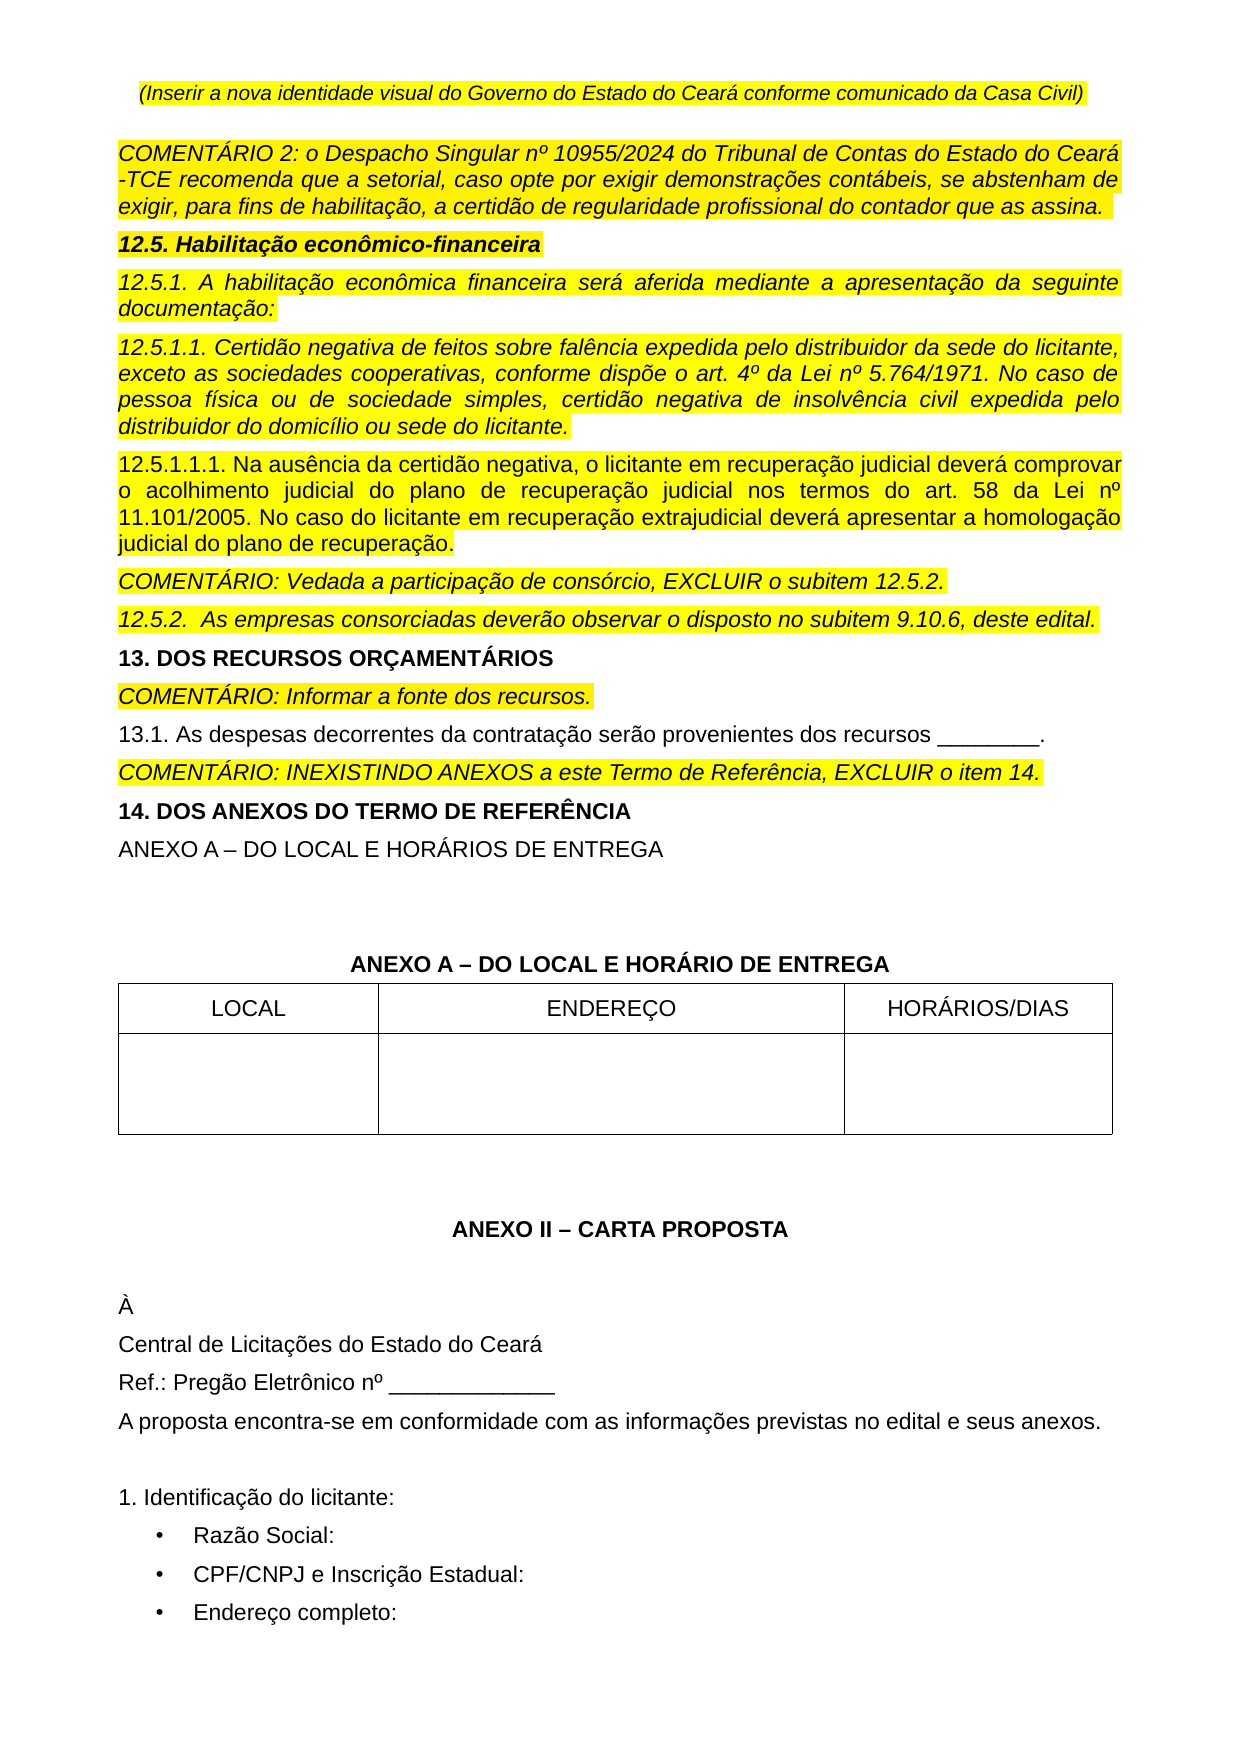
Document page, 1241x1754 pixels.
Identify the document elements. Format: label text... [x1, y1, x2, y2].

table_cell [845, 1034, 1112, 1133]
text 12.5.2. As empresas consorciadas deverão observar o disposto no subitem 9.10.6, deste edital. [118, 606, 1122, 633]
table_header LOCAL [119, 984, 378, 1033]
subtitle 12.5. Habilitação econômico-financeira [118, 231, 1122, 257]
text 13.1. As despesas decorrentes da contratação serão provenientes dos recursos ________. [118, 721, 1122, 747]
text COMENTÁRIO: INEXISTINDO ANEXOS a este Termo de Referência, EXCLUIR o item 14. [118, 759, 1122, 786]
text ANEXO A – DO LOCAL E HORÁRIO DE ENTREGA [118, 951, 1122, 977]
table_header HORÁRIOS/DIAS [845, 984, 1112, 1033]
text 1. Identificação do licitante: [118, 1484, 1122, 1510]
table_cell [379, 1034, 844, 1133]
text COMENTÁRIO: Informar a fonte dos recursos. [118, 683, 1122, 709]
text ANEXO A – DO LOCAL E HORÁRIOS DE ENTREGA [118, 836, 1122, 862]
list CPF/CNPJ e Inscrição Estadual: [156, 1561, 1122, 1587]
table_header ENDEREÇO [379, 984, 844, 1033]
list Endereço completo: [156, 1599, 1122, 1625]
text A proposta encontra-se em conformidade com as informações previstas no edital e seus anexos. [118, 1408, 1122, 1434]
text Ref.: Pregão Eletrônico nº _____________ [118, 1369, 1122, 1396]
text COMENTÁRIO: Vedada a participação de consórcio, EXCLUIR o subitem 12.5.2. [118, 568, 1122, 594]
text COMENTÁRIO 2: o Despacho Singular nº 10955/2024 do Tribunal de Contas do Estado do Ceará -TCE recomenda que a setorial, caso opte por exigir demonstrações contábeis, se abstenham de exigir, para fins de habilitação, a certidão de regularidade profissional do contador que as assina. [118, 140, 1122, 219]
list Razão Social: [156, 1522, 1122, 1549]
text Central de Licitações do Estado do Ceará [118, 1331, 1122, 1357]
subtitle ANEXO II – CARTA PROPOSTA [118, 1216, 1122, 1243]
text 12.5.1.1.1. Na ausência da certidão negativa, o licitante em recuperação judicial deverá comprovar o acolhimento judicial do plano de recuperação judicial nos termos do art. 58 da Lei nº 11.101/2005. No caso do licitante em recuperação extrajudicial deverá apresentar a homologação judicial do plano de recuperação. [118, 451, 1122, 556]
text À [118, 1293, 1122, 1319]
text 12.5.1. A habilitação econômica financeira será aferida mediante a apresentação da seguinte documentação: [118, 269, 1122, 322]
subtitle 14. DOS ANEXOS DO TERMO DE REFERÊNCIA [118, 798, 1122, 824]
text 12.5.1.1. Certidão negativa de feitos sobre falência expedida pelo distribuidor da sede do licitante, exceto as sociedades cooperativas, conforme dispõe o art. 4º da Lei nº 5.764/1971. No caso de pessoa física ou de sociedade simples, certidão negativa de insolvência civil expedida pelo distribuidor do domicílio ou sede do licitante. [118, 334, 1122, 439]
table_cell [119, 1034, 378, 1133]
text 13. DOS RECURSOS ORÇAMENTÁRIOS [118, 645, 1122, 671]
